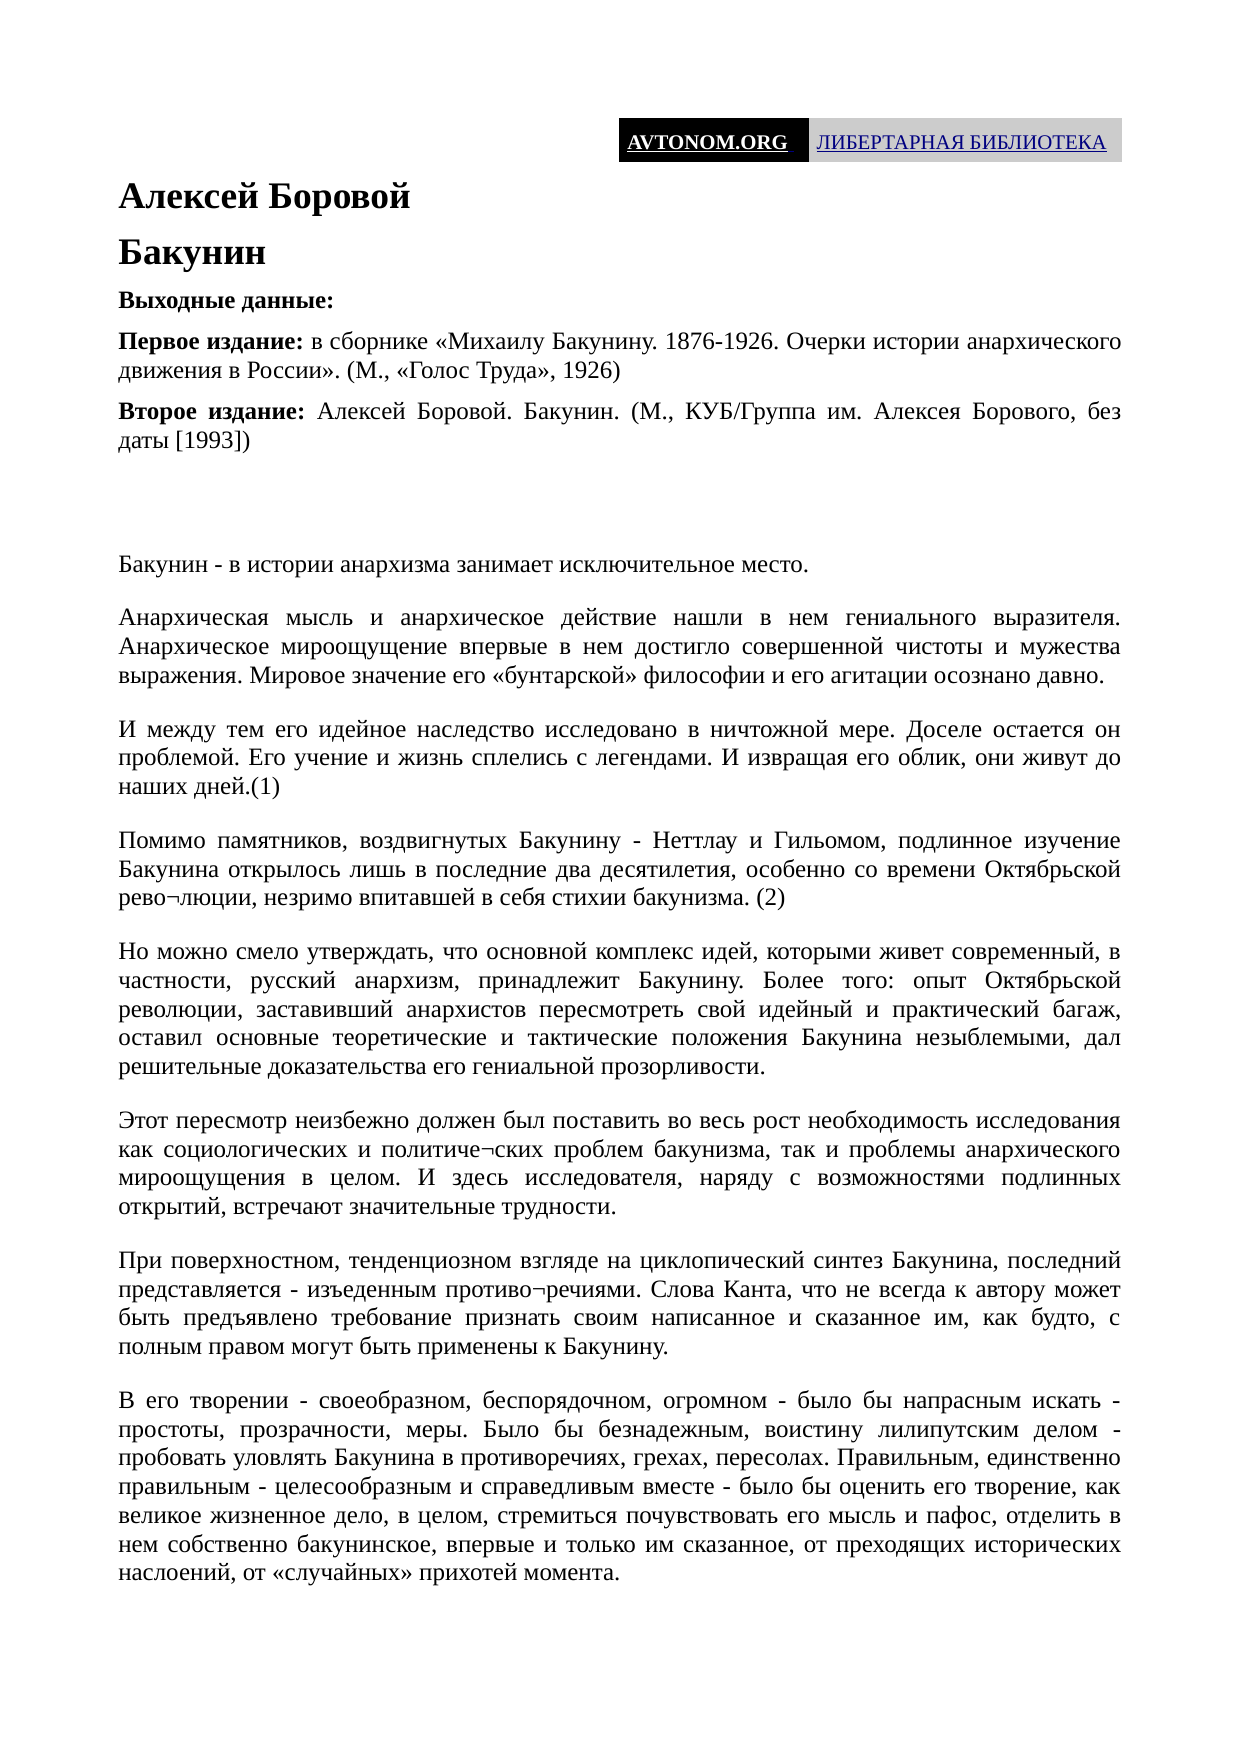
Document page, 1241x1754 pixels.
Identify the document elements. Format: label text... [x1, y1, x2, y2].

text И между тем его идейное наследство исследовано в ничтожной мере. Доселе остается он проблемой. Его учение и жизнь сплелись с легендами. И извращая его облик, они живут до наших дней.(1) [118, 714, 1122, 800]
table_header AVTONOM.ORG [619, 118, 809, 162]
table_header ЛИБЕРТАРНАЯ БИБЛИОТЕКА [809, 118, 1122, 162]
text Алексей Боровой [118, 174, 1122, 217]
text Второе издание: Алексей Боровой. Бакунин. (М., КУБ/Группа им. Алексея Борового, без даты [1993]) [118, 396, 1122, 454]
text Первое издание: в сборнике «Михаилу Бакунину. 1876-1926. Очерки истории анархического движения в России». (М., «Голос Труда», 1926) [118, 326, 1122, 384]
text Этот пересмотр неизбежно должен был поставить во весь рост необходимость исследования как социологических и политиче¬ских проблем бакунизма, так и проблемы анархического мироощущения в целом. И здесь исследователя, наряду с возможностями подлинных открытий, встречают значительные трудности. [118, 1105, 1122, 1220]
text Помимо памятников, воздвигнутых Бакунину - Неттлау и Гильомом, подлинное изучение Бакунина открылось лишь в последние два десятилетия, особенно со времени Октябрьской рево¬люции, незримо впитавшей в себя стихии бакунизма. (2) [118, 825, 1122, 911]
text Но можно смело утверждать, что основной комплекс идей, которыми живет современный, в частности, русский анархизм, принадлежит Бакунину. Более того: опыт Октябрьской революции, заставивший анархистов пересмотреть свой идейный и практический багаж, оставил основные теоретические и тактические положения Бакунина незыблемыми, дал решительные доказательства его гениальной прозорливости. [118, 936, 1122, 1080]
text Анархическая мысль и анархическое действие нашли в нем гениального выразителя. Анархическое мироощущение впервые в нем достигло совершенной чистоты и мужества выражения. Мировое значение его «бунтарской» философии и его агитации осознано давно. [118, 602, 1122, 689]
text Бакунин - в истории анархизма занимает исключительное место. [118, 549, 1122, 577]
text Выходные данные: [118, 285, 1122, 314]
text В его творении - своеобразном, беспорядочном, огромном - было бы напрасным искать - простоты, прозрачности, меры. Было бы безнадежным, воистину лилипутским делом - пробовать уловлять Бакунина в противоречиях, грехах, пересолах. Правильным, единственно правильным - целесообразным и справедливым вместе - было бы оценить его творение, как великое жизненное дело, в целом, стремиться почувствовать его мысль и пафос, отделить в нем собственно бакунинское, впервые и только им сказанное, от преходящих исторических наслоений, от «случайных» прихотей момента. [118, 1385, 1122, 1586]
text При поверхностном, тенденциозном взгляде на циклопический синтез Бакунина, последний представляется - изъеденным противо¬речиями. Слова Канта, что не всегда к автору может быть предъявлено требование признать своим написанное и сказанное им, как будто, с полным правом могут быть применены к Бакунину. [118, 1245, 1122, 1360]
text Бакунин [118, 229, 1122, 272]
